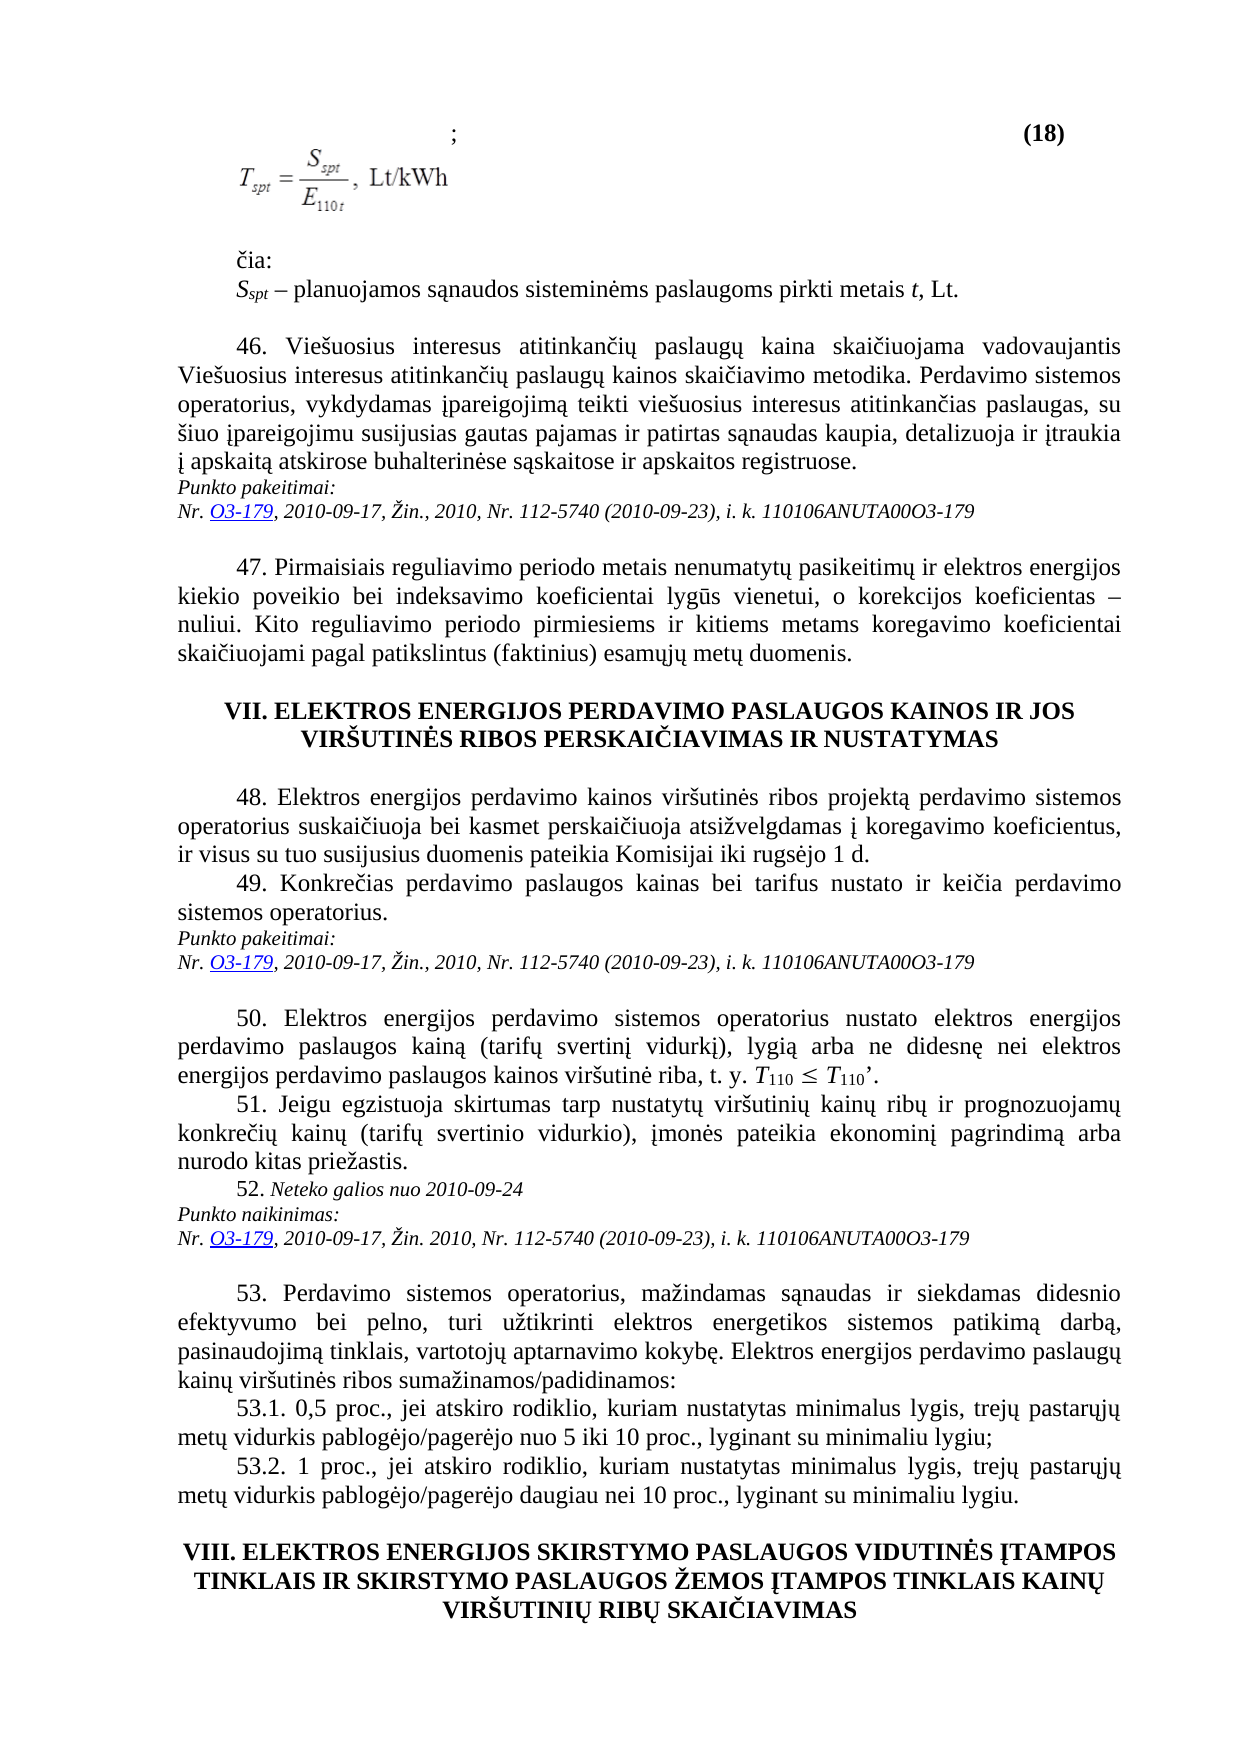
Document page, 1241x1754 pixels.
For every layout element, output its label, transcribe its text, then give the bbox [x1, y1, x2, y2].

text 49. Konkrečias perdavimo paslaugos kainas bei tarifus nustato ir keičia perdavimo sistemos operatorius. [177, 868, 1122, 926]
text 47. Pirmaisiais reguliavimo periodo metais nenumatytų pasikeitimų ir elektros energijos kiekio poveikio bei indeksavimo koeficientai lygūs vienetui, o korekcijos koeficientas – nuliui. Kito reguliavimo periodo pirmiesiems ir kitiems metams koregavimo koeficientai skaičiuojami pagal patikslintus (faktinius) esamųjų metų duomenis. [177, 552, 1122, 667]
text Punkto pakeitimai: [177, 926, 1122, 950]
text 50. Elektros energijos perdavimo sistemos operatorius nustato elektros energijos perdavimo paslaugos kainą (tarifų svertinį vidurkį), lygią arba ne didesnę nei elektros energijos perdavimo paslaugos kainos viršutinė riba, t. y. T110 <= T110’. [177, 1003, 1122, 1089]
text čia: [177, 245, 1122, 274]
text 52. Neteko galios nuo 2010-09-24 [177, 1175, 1122, 1202]
text 51. Jeigu egzistuoja skirtumas tarp nustatytų viršutinių kainų ribų ir prognozuojamų konkrečių kainų (tarifų svertinio vidurkio), įmonės pateikia ekonominį pagrindimą arba nurodo kitas priežastis. [177, 1089, 1122, 1175]
text Punkto pakeitimai: [177, 475, 1122, 499]
text 53.2. 1 proc., jei atskiro rodiklio, kuriam nustatytas minimalus lygis, trejų pastarųjų metų vidurkis pablogėjo/pagerėjo daugiau nei 10 proc., lyginant su minimaliu lygiu. [177, 1451, 1122, 1508]
text ; (18) [177, 118, 1122, 216]
text VII. ELEKTROS ENERGIJOS PERDAVIMO PASLAUGOS KAINOS IR JOS VIRŠUTINĖS RIBOS PERSKAIČIAVIMAS IR NUSTATYMAS [177, 696, 1122, 753]
text Punkto naikinimas: [177, 1202, 1122, 1226]
text 53. Perdavimo sistemos operatorius, mažindamas sąnaudas ir siekdamas didesnio efektyvumo bei pelno, turi užtikrinti elektros energetikos sistemos patikimą darbą, pasinaudojimą tinklais, vartotojų aptarnavimo kokybę. Elektros energijos perdavimo paslaugų kainų viršutinės ribos sumažinamos/padidinamos: [177, 1278, 1122, 1393]
text 53.1. 0,5 proc., jei atskiro rodiklio, kuriam nustatytas minimalus lygis, trejų pastarųjų metų vidurkis pablogėjo/pagerėjo nuo 5 iki 10 proc., lyginant su minimaliu lygiu; [177, 1393, 1122, 1451]
text Nr. O3-179, 2010-09-17, Žin., 2010, Nr. 112-5740 (2010-09-23), i. k. 110106ANUTA00O3-179 [177, 499, 1122, 523]
text 48. Elektros energijos perdavimo kainos viršutinės ribos projektą perdavimo sistemos operatorius suskaičiuoja bei kasmet perskaičiuoja atsižvelgdamas į koregavimo koeficientus, ir visus su tuo susijusius duomenis pateikia Komisijai iki rugsėjo 1 d. [177, 782, 1122, 868]
text VIII. ELEKTROS ENERGIJOS SKIRSTYMO PASLAUGOS VIDUTINĖS ĮTAMPOS TINKLAIS IR SKIRSTYMO PASLAUGOS ŽEMOS ĮTAMPOS TINKLAIS KAINŲ VIRŠUTINIŲ RIBŲ SKAIČIAVIMAS [177, 1537, 1122, 1623]
text 46. Viešuosius interesus atitinkančių paslaugų kaina skaičiuojama vadovaujantis Viešuosius interesus atitinkančių paslaugų kainos skaičiavimo metodika. Perdavimo sistemos operatorius, vykdydamas įpareigojimą teikti viešuosius interesus atitinkančias paslaugas, su šiuo įpareigojimu susijusias gautas pajamas ir patirtas sąnaudas kaupia, detalizuoja ir įtraukia į apskaitą atskirose buhalterinėse sąskaitose ir apskaitos registruose. [177, 331, 1122, 475]
text Nr. O3-179, 2010-09-17, Žin. 2010, Nr. 112-5740 (2010-09-23), i. k. 110106ANUTA00O3-179 [177, 1226, 1122, 1250]
text Nr. O3-179, 2010-09-17, Žin., 2010, Nr. 112-5740 (2010-09-23), i. k. 110106ANUTA00O3-179 [177, 950, 1122, 974]
text Sspt – planuojamos sąnaudos sisteminėms paslaugoms pirkti metais t, Lt. [177, 274, 1122, 303]
